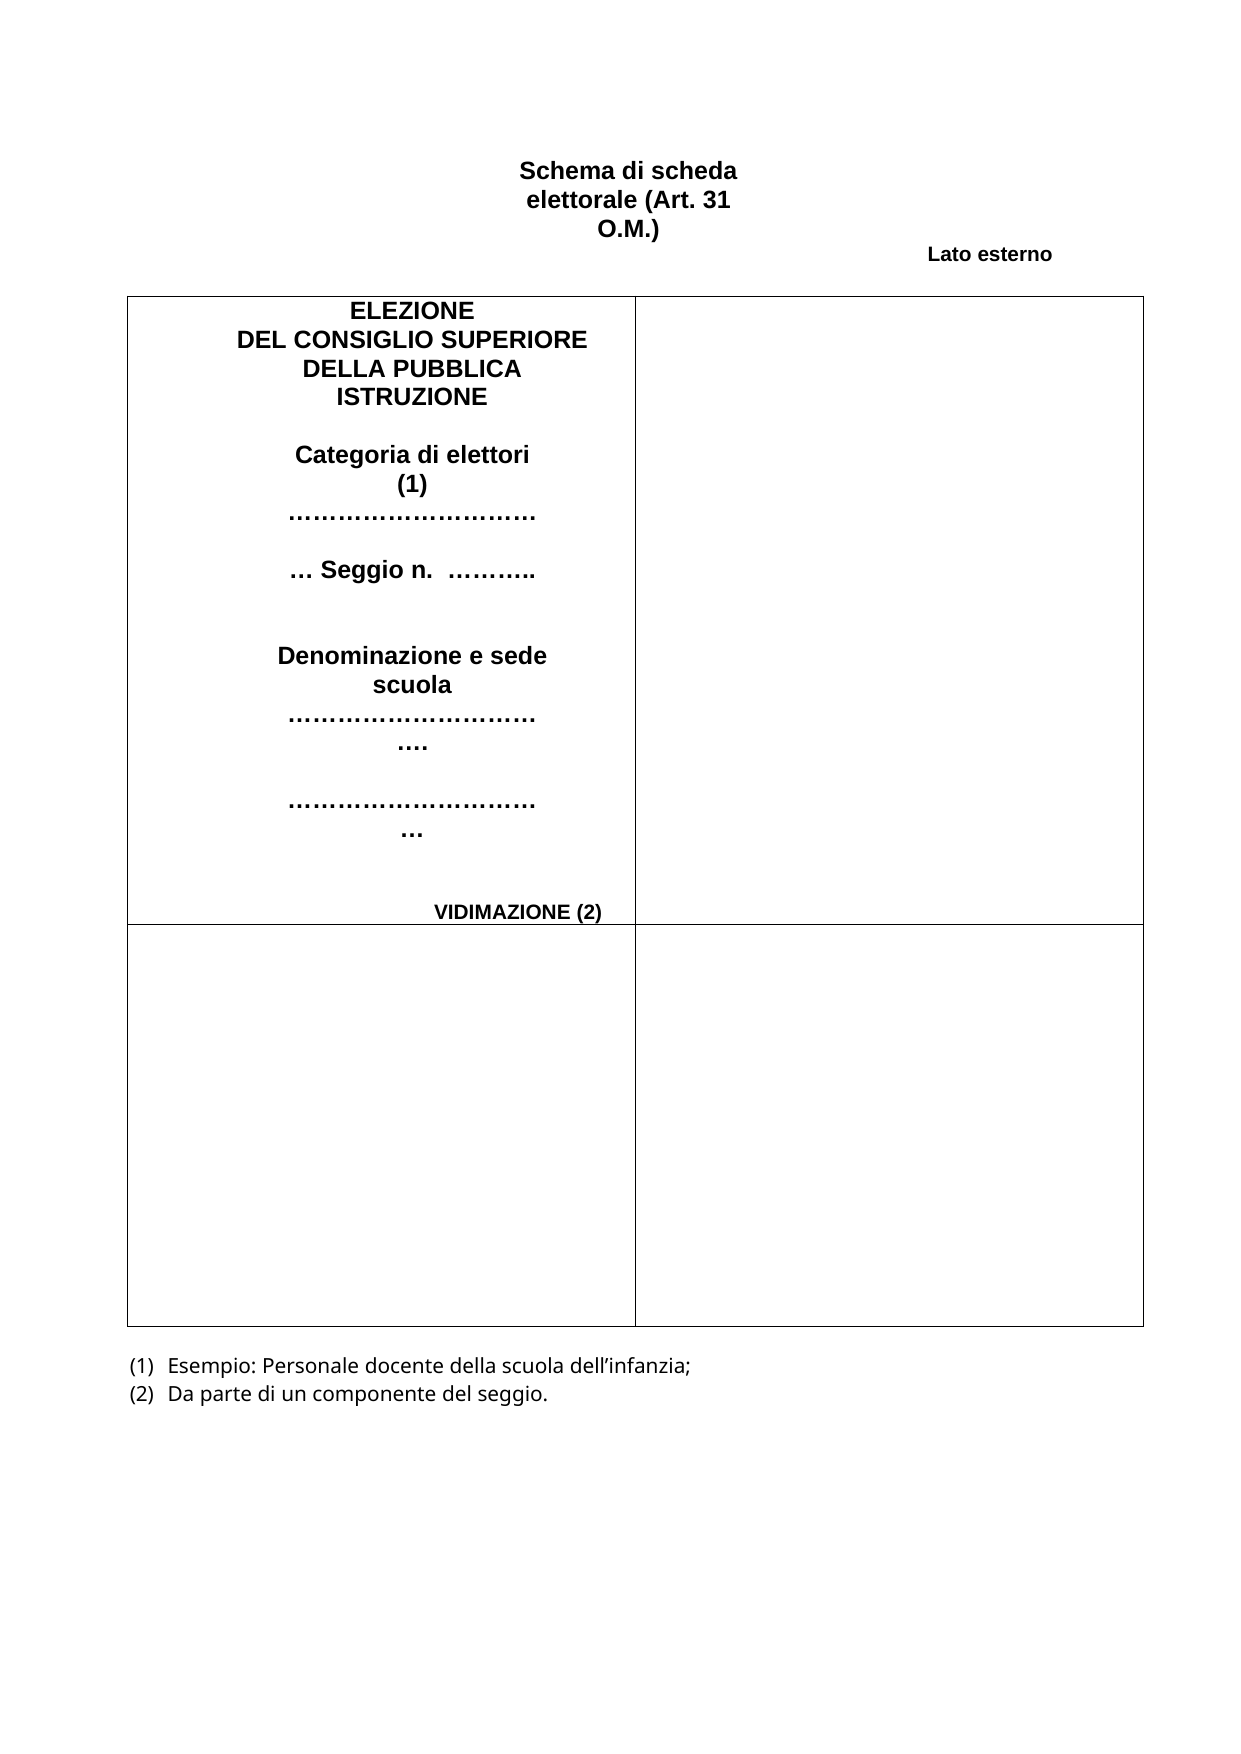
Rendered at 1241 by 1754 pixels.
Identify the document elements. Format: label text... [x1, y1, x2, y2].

list Esempio: Personale docente della scuola dell’infanzia; [129, 1351, 1122, 1379]
title Schema di scheda elettorale (Art. 31 O.M.) [508, 156, 748, 242]
table_header [636, 297, 1143, 924]
table_cell [128, 925, 635, 1326]
table_header ELEZIONE DEL CONSIGLIO SUPERIORE DELLA PUBBLICA ISTRUZIONE Categoria di elettori (1) …………………………… Seggio n. ……….. Denominazione e sede scuola ……………………………. …………………………… VIDIMAZIONE (2) [128, 297, 635, 924]
subtitle Lato esterno [118, 242, 1052, 266]
list Da parte di un componente del seggio. [129, 1379, 1122, 1408]
table_cell [636, 925, 1143, 1326]
